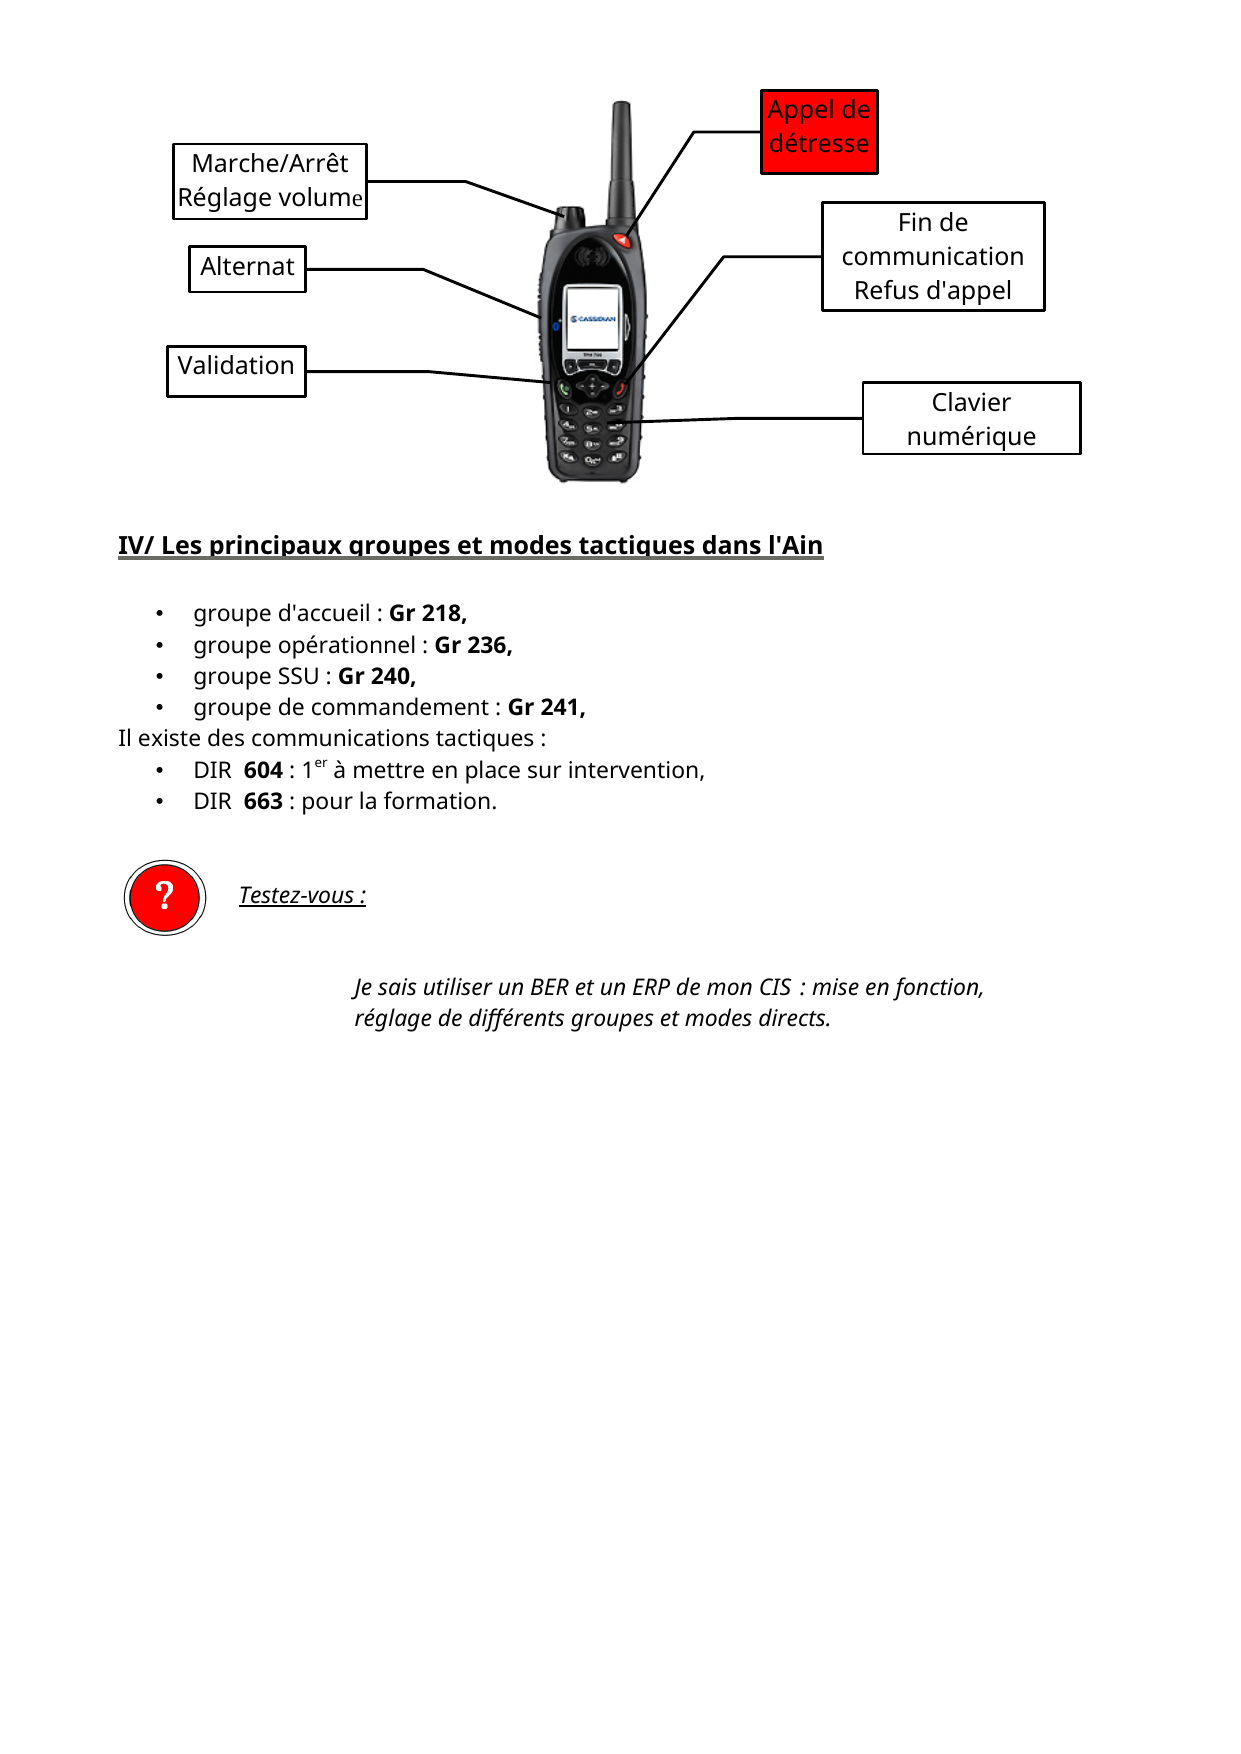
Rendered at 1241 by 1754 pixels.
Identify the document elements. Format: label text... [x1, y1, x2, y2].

text Il existe des communications tactiques : [118, 722, 1122, 753]
text Je sais utiliser un BER et un ERP de mon CIS : mise en fonction, réglage de différents groupes et modes directs. [118, 971, 1122, 1033]
picture [122, 857, 209, 939]
picture [531, 96, 655, 486]
list DIR 604 : 1er à mettre en place sur intervention, [156, 753, 1122, 785]
list DIR 663 : pour la formation. [156, 785, 1122, 816]
text IV/ Les principaux groupes et modes tactiques dans l'Ain [118, 528, 1122, 562]
list groupe SSU : Gr 240, [156, 660, 1122, 691]
list groupe opérationnel : Gr 236, [156, 628, 1122, 660]
list groupe de commandement : Gr 241, [156, 691, 1122, 722]
list groupe d'accueil : Gr 218, [156, 597, 1122, 628]
text Testez-vous : [209, 878, 1122, 910]
